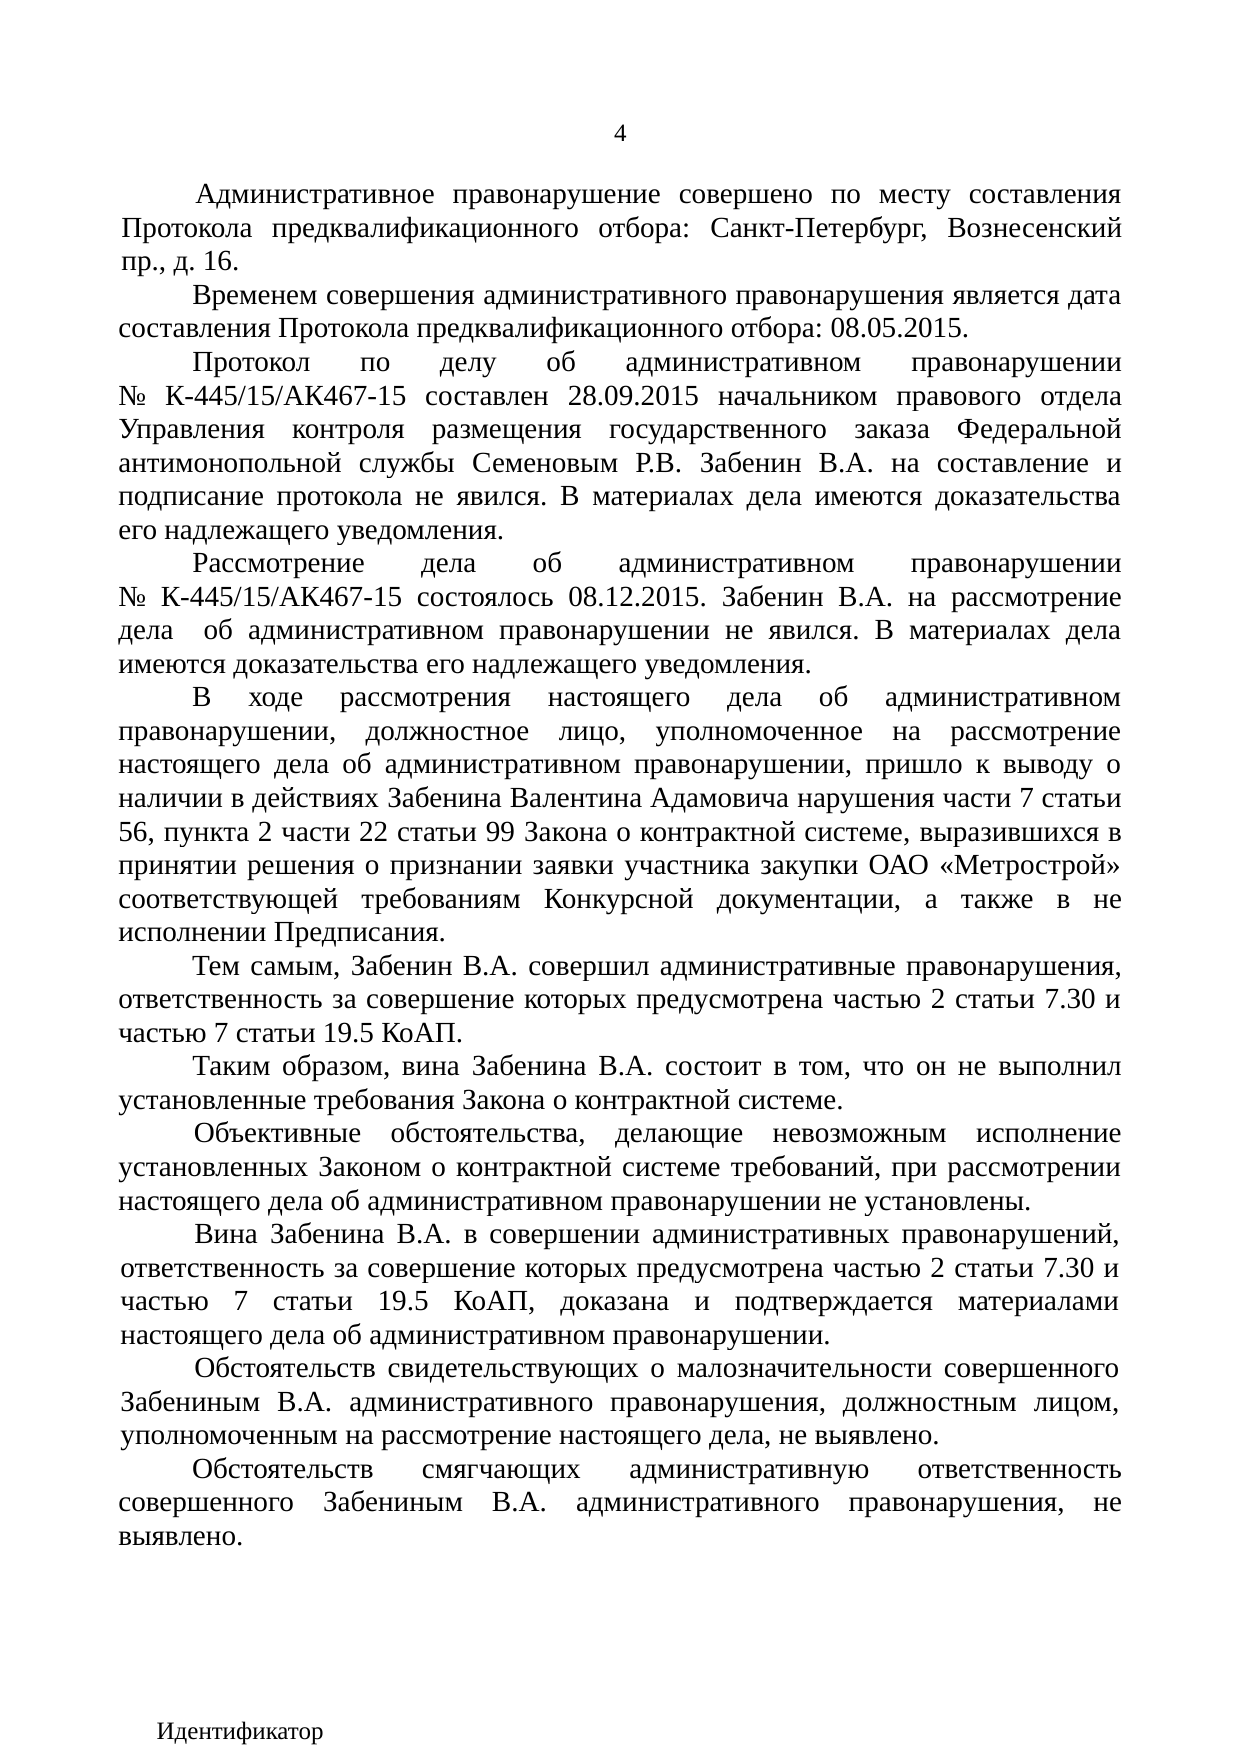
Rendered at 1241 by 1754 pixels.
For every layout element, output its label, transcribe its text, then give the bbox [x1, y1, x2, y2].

text Тем самым, Забенин В.А. совершил административные правонарушения, ответственность за совершение которых предусмотрена частью 2 статьи 7.30 и частью 7 статьи 19.5 КоАП. [118, 948, 1122, 1048]
text Рассмотрение дела об административном правонарушении № К-445/15/АК467-15 состоялось 08.12.2015. Забенин В.А. на рассмотрение дела об административном правонарушении не явился. В материалах дела имеются доказательства его надлежащего уведомления. [118, 545, 1122, 679]
text Таким образом, вина Забенина В.А. состоит в том, что он не выполнил установленные требования Закона о контрактной системе. [118, 1048, 1122, 1116]
text Административное правонарушение совершено по месту составления Протокола предквалификационного отбора: Санкт-Петербург, Вознесенский пр., д. 16. [121, 176, 1122, 277]
text В ходе рассмотрения настоящего дела об административном правонарушении, должностное лицо, уполномоченное на рассмотрение настоящего дела об административном правонарушении, пришло к выводу о наличии в действиях Забенина Валентина Адамовича нарушения части 7 статьи 56, пункта 2 части 22 статьи 99 Закона о контрактной системе, выразившихся в принятии решения о признании заявки участника закупки ОАО «Метрострой» соответствующей требованиям Конкурсной документации, а также в не исполнении Предписания. [118, 679, 1122, 948]
text Временем совершения административного правонарушения является дата составления Протокола предквалификационного отбора: 08.05.2015. [118, 277, 1122, 344]
text Объективные обстоятельства, делающие невозможным исполнение установленных Законом о контрактной системе требований, при рассмотрении настоящего дела об административном правонарушении не установлены. [118, 1116, 1122, 1216]
text Обстоятельств смягчающих административную ответственность совершенного Забениным В.А. административного правонарушения, не выявлено. [118, 1451, 1122, 1552]
text Обстоятельств свидетельствующих о малозначительности совершенного Забениным В.А. административного правонарушения, должностным лицом, уполномоченным на рассмотрение настоящего дела, не выявлено. [120, 1350, 1120, 1451]
text Протокол по делу об административном правонарушении № К-445/15/АК467-15 составлен 28.09.2015 начальником правового отдела Управления контроля размещения государственного заказа Федеральной антимонопольной службы Семеновым Р.В. Забенин В.А. на составление и подписание протокола не явился. В материалах дела имеются доказательства его надлежащего уведомления. [118, 344, 1122, 545]
text Вина Забенина В.А. в совершении административных правонарушений, ответственность за совершение которых предусмотрена частью 2 статьи 7.30 и частью 7 статьи 19.5 КоАП, доказана и подтверждается материалами настоящего дела об административном правонарушении. [120, 1216, 1120, 1350]
